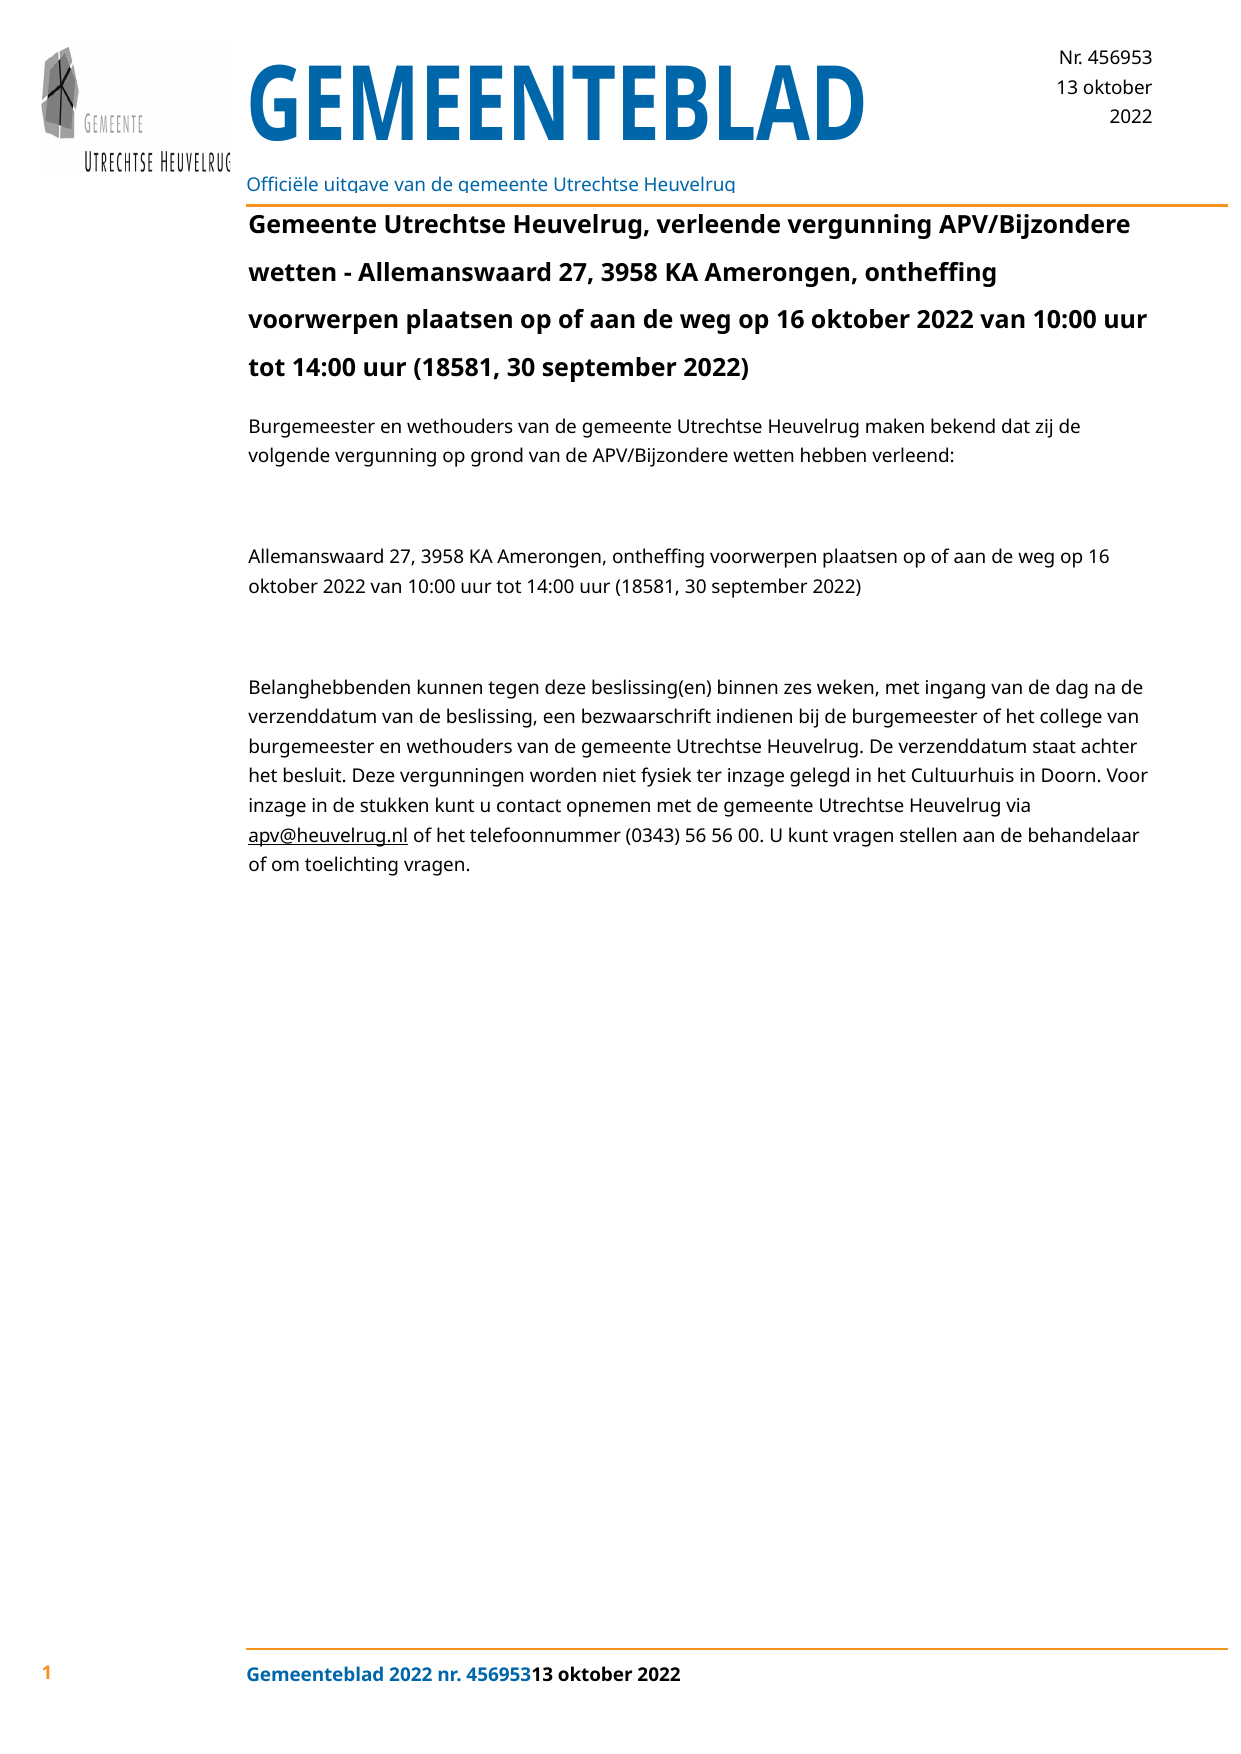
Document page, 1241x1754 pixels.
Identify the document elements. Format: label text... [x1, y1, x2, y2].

picture [41, 47, 231, 172]
text Allemanswaard 27, 3958 KA Amerongen, ontheffing voorwerpen plaatsen op of aan de weg op 16 oktober 2022 van 10:00 uur tot 14:00 uur (18581, 30 september 2022) [248, 543, 1152, 599]
text Burgemeester en wethouders van de gemeente Utrechtse Heuvelrug maken bekend dat zij de volgende vergunning op grond van de APV/Bijzondere wetten hebben verleend: [248, 413, 1152, 468]
text Gemeente Utrechtse Heuvelrug, verleende vergunning APV/Bijzondere wetten - Allemanswaard 27, 3958 KA Amerongen, ontheffing voorwerpen plaatsen op of aan de weg op 16 oktober 2022 van 10:00 uur tot 14:00 uur (18581, 30 september 2022) [248, 207, 1152, 384]
text Belanghebbenden kunnen tegen deze beslissing(en) binnen zes weken, met ingang van de dag na de verzenddatum van de beslissing, een bezwaarschrift indienen bij de burgemeester of het college van burgemeester en wethouders van de gemeente Utrechtse Heuvelrug. De verzenddatum staat achter het besluit. Deze vergunningen worden niet fysiek ter inzage gelegd in het Cultuurhuis in Doorn. Voor inzage in de stukken kunt u contact opnemen met de gemeente Utrechtse Heuvelrug via apv@heuvelrug.nl of het telefoonnummer (0343) 56 56 00. U kunt vragen stellen aan de behandelaar of om toelichting vragen. [248, 674, 1152, 877]
